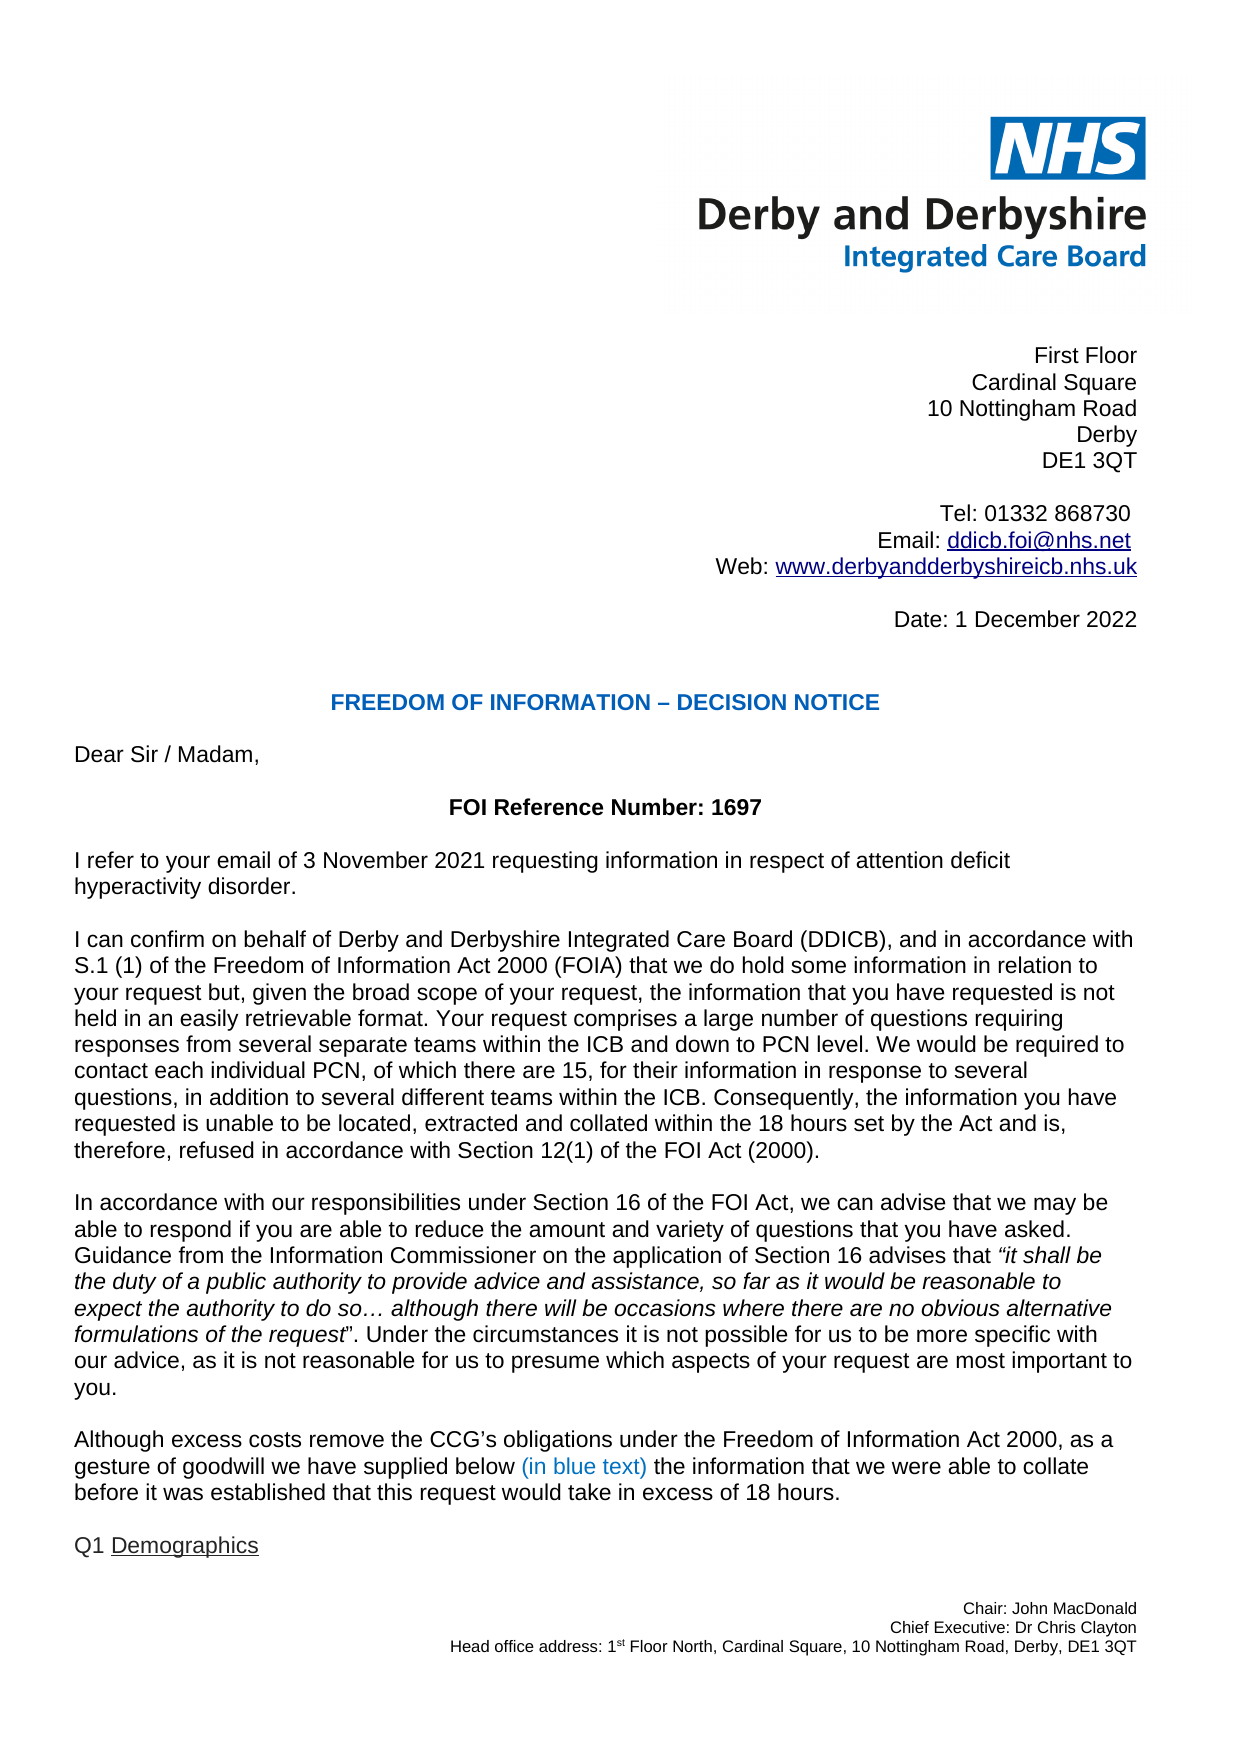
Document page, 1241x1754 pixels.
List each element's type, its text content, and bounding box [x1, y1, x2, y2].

text I can confirm on behalf of Derby and Derbyshire Integrated Care Board (DDICB), and in accordance with S.1 (1) of the Freedom of Information Act 2000 (FOIA) that we do hold some information in relation to your request but, given the broad scope of your request, the information that you have requested is not held in an easily retrievable format. Your request comprises a large number of questions requiring responses from several separate teams within the ICB and down to PCN level. We would be required to contact each individual PCN, of which there are 15, for their information in response to several questions, in addition to several different teams within the ICB. Consequently, the information you have requested is unable to be located, extracted and collated within the 18 hours set by the Act and is, therefore, refused in accordance with Section 12(1) of the FOI Act (2000). [74, 926, 1137, 1163]
text Cardinal Square [74, 368, 1137, 395]
text I refer to your email of 3 November 2021 requesting information in respect of attention deficit hyperactivity disorder. [74, 847, 1137, 899]
text Although excess costs remove the CCG’s obligations under the Freedom of Information Act 2000, as a gesture of goodwill we have supplied below (in blue text) the information that we were able to collate before it was established that this request would take in excess of 18 hours. [74, 1426, 1137, 1506]
text FREEDOM OF INFORMATION – DECISION NOTICE [74, 688, 1137, 715]
text Date: 1 December 2022 [74, 606, 1137, 632]
text Derby [74, 421, 1137, 447]
text 10 Nottingham Road [74, 395, 1137, 421]
text Dear Sir / Madam, [74, 741, 1137, 768]
text FOI Reference Number: 1697 [74, 794, 1137, 820]
text First Floor [74, 342, 1137, 368]
text Q1 Demographics [74, 1532, 1137, 1558]
text Email: ddicb.foi@nhs.net [74, 527, 1137, 553]
text DE1 3QT [74, 447, 1137, 474]
text Web: www.derbyandderbyshireicb.nhs.uk [74, 553, 1137, 579]
text In accordance with our responsibilities under Section 16 of the FOI Act, we can advise that we may be able to respond if you are able to reduce the amount and variety of questions that you have asked. Guidance from the Information Commissioner on the application of Section 16 advises that “it shall be the duty of a public authority to provide advice and assistance, so far as it would be reasonable to expect the authority to do so… although there will be occasions where there are no obvious alternative formulations of the request”. Under the circumstances it is not possible for us to be more specific with our advice, as it is not reasonable for us to presume which aspects of your request are most important to you. [74, 1189, 1137, 1400]
text Tel: 01332 868730 [74, 500, 1137, 527]
